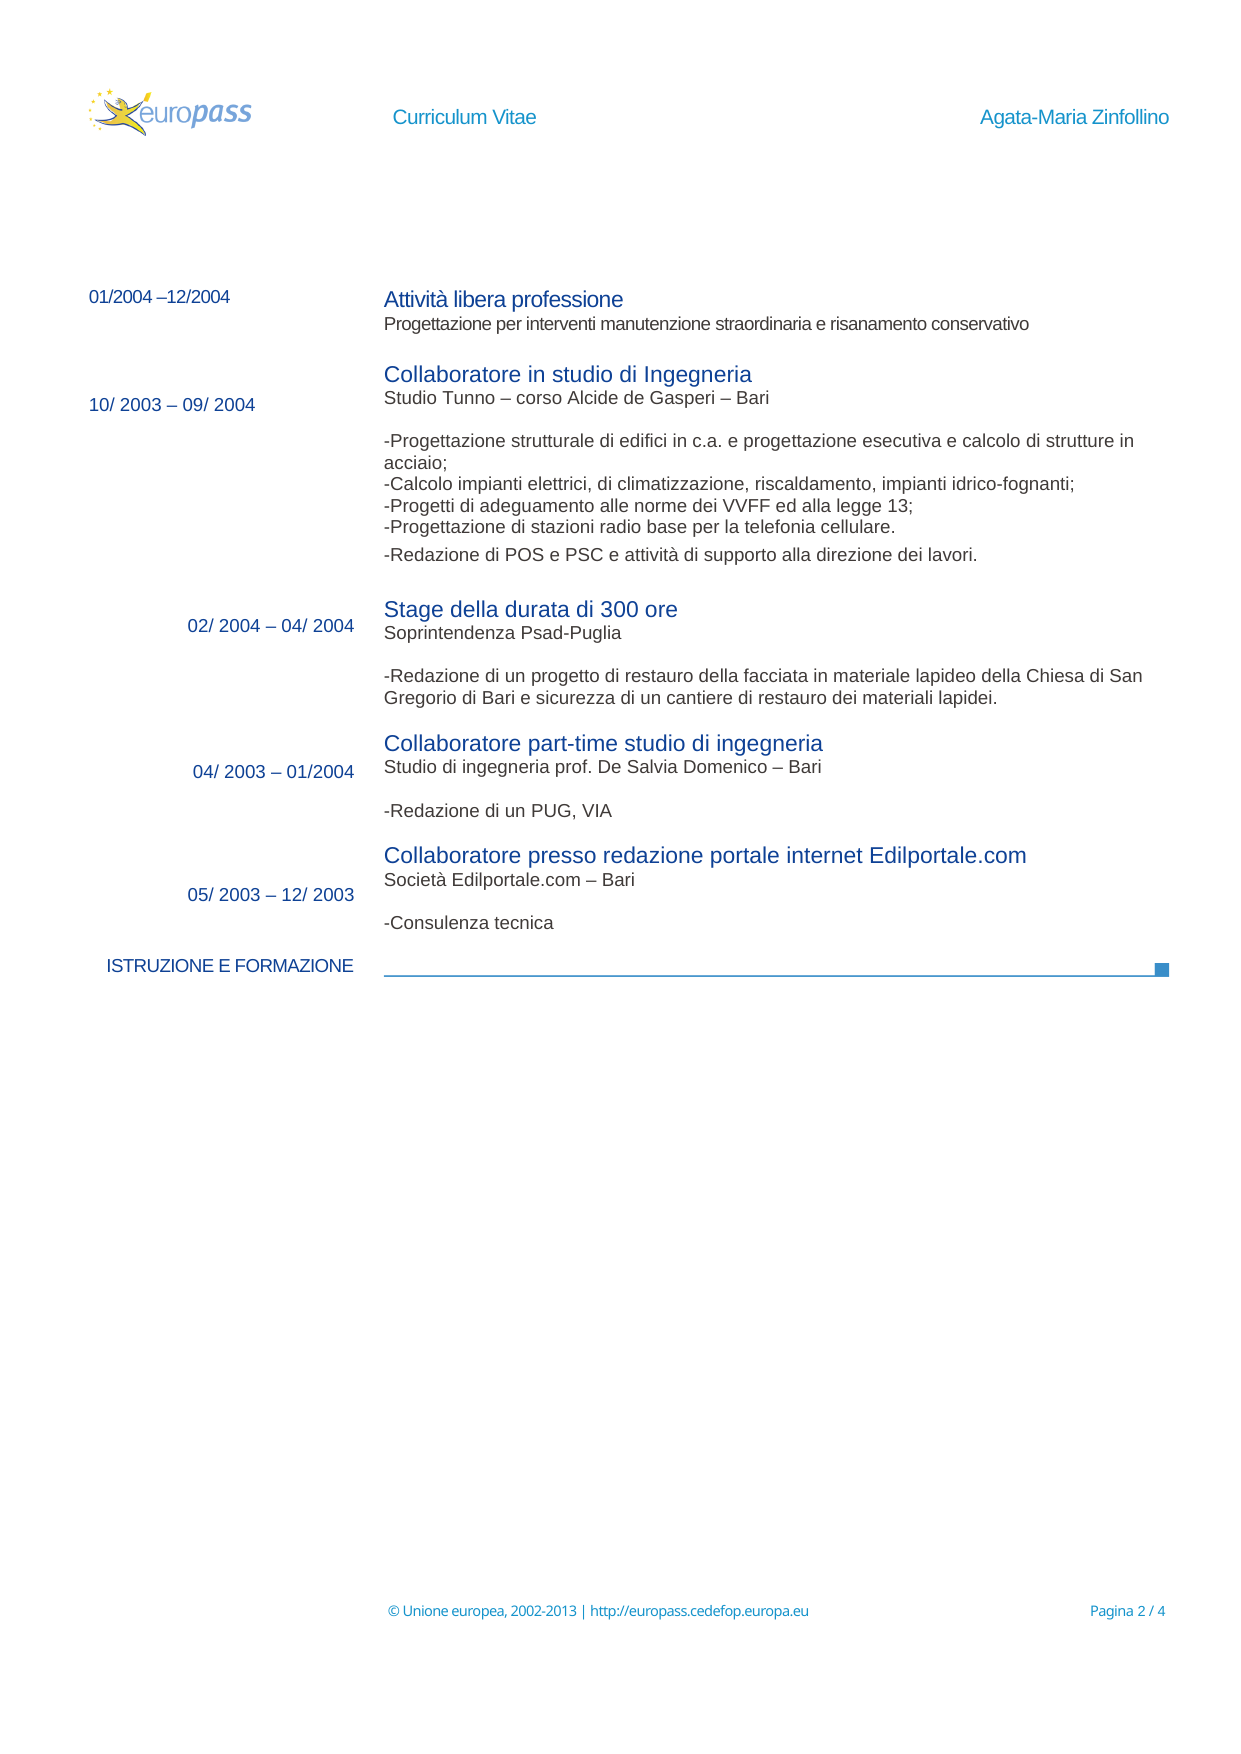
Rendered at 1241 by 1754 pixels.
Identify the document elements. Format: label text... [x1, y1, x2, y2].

table_cell Progettazione per interventi manutenzione straordinaria e risanamento conservativo Collaboratore in studio di Ingegneria Studio Tunno – corso Alcide de Gasperi – Bari -Progettazione strutturale di edifici in c.a. e progettazione esecutiva e calcolo di strutture in acciaio; -Calcolo impianti elettrici, di climatizzazione, riscaldamento, impianti idrico-fognanti; -Progetti di adeguamento alle norme dei VVFF ed alla legge 13; -Progettazione di stazioni radio base per la telefonia cellulare. -Redazione di POS e PSC e attività di supporto alla direzione dei lavori. Stage della durata di 300 ore Soprintendenza Psad-Puglia -Redazione di un progetto di restauro della facciata in materiale lapideo della Chiesa di San Gregorio di Bari e sicurezza di un cantiere di restauro dei materiali lapidei. Collaboratore part-time studio di ingegneria Studio di ingegneria prof. De Salvia Domenico – Bari -Redazione di un PUG, VIA Collaboratore presso redazione portale internet Edilportale.com Società Edilportale.com – Bari -Consulenza tecnica [384, 313, 1169, 955]
table_header 01/2004 –12/2004 10/ 2003 – 09/ 2004 02/ 2004 – 04/ 2004 04/ 2003 – 01/2004 05/ 2003 – 12/ 2003 [89, 286, 384, 955]
table_header Attività libera professione [384, 286, 1169, 313]
table_header ISTRUZIONE E FORMAZIONE [89, 955, 384, 977]
table_header [384, 955, 1169, 975]
